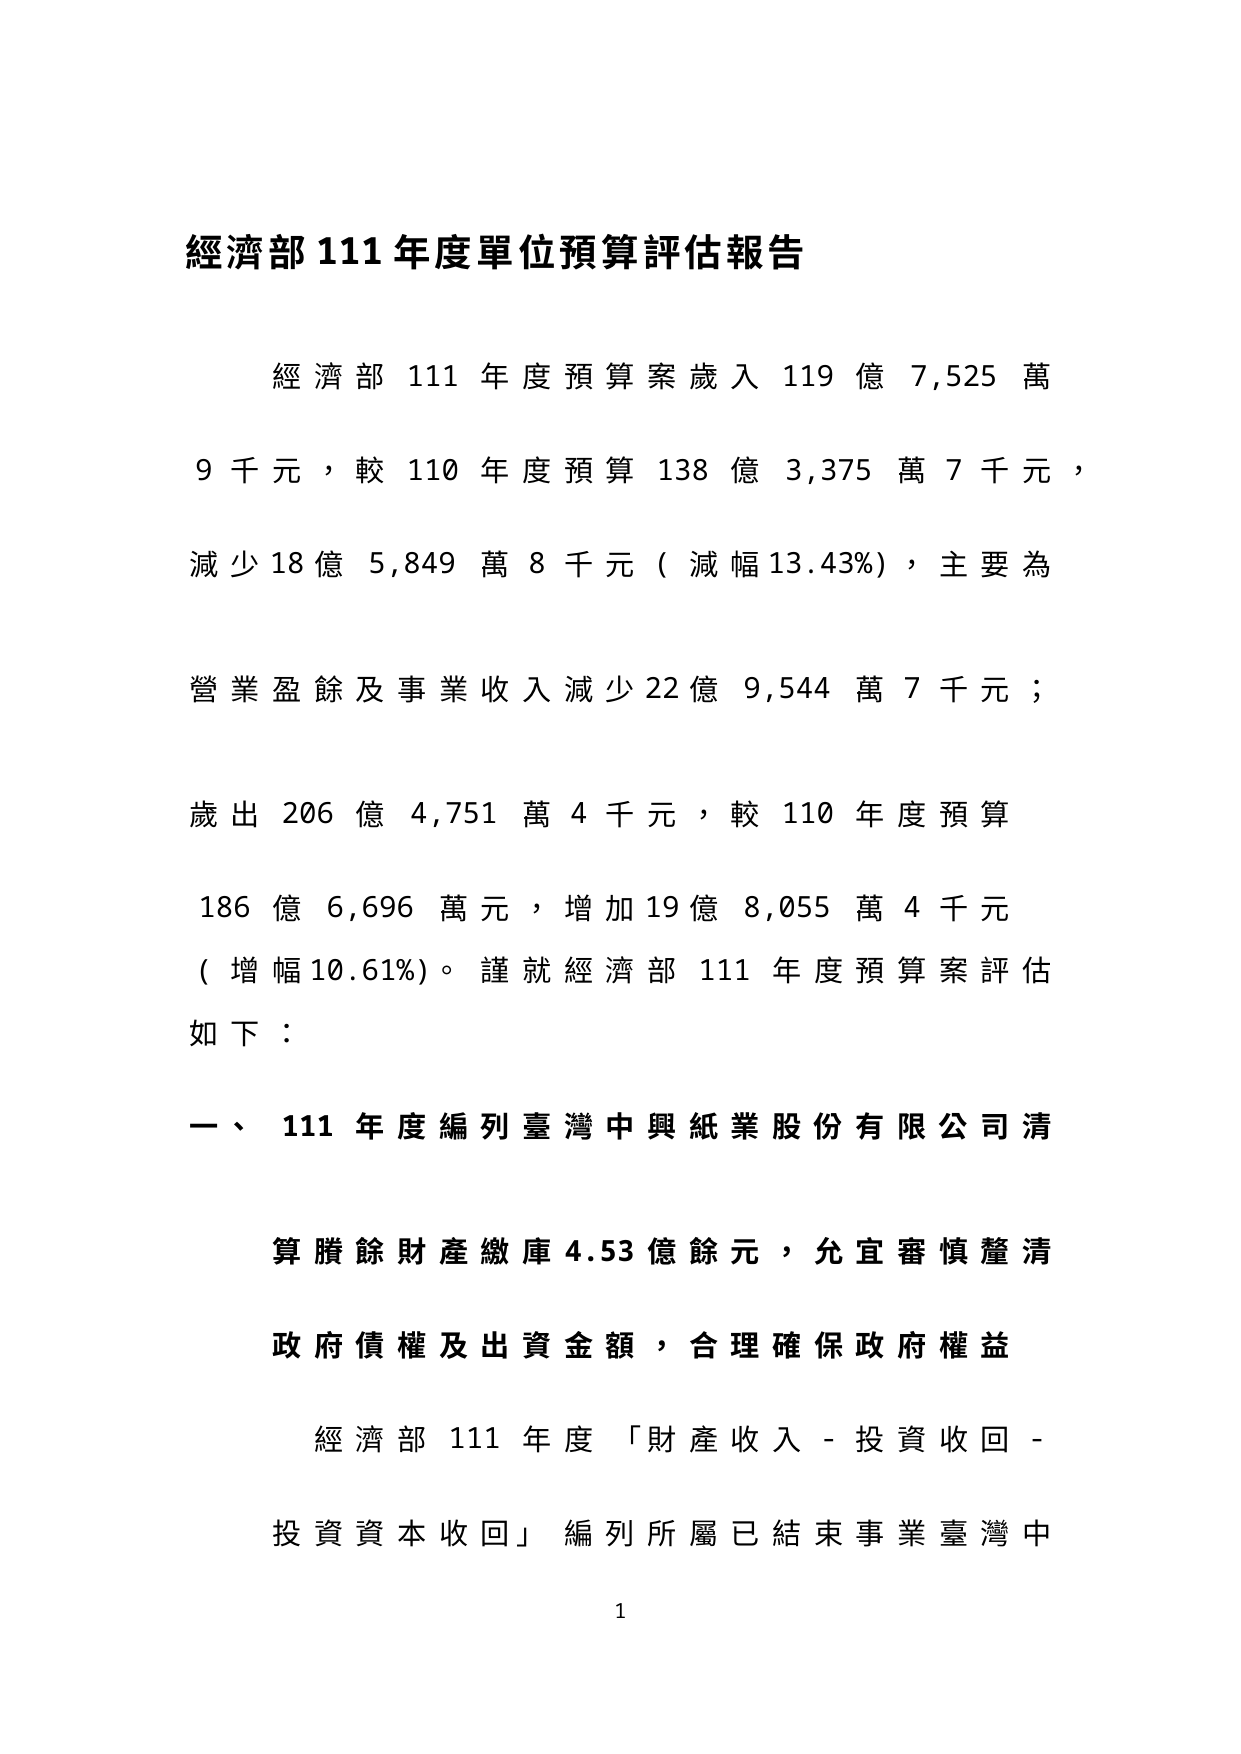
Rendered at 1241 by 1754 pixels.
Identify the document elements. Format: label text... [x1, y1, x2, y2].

text 經濟部111年度預算案歲入119億7,525萬9千元，較110年度預算138億3,375萬7千元，減少18億5,849萬8千元(減幅13.43%)，主要為營業盈餘及事業收入減少22億9,544萬7千元；歲出206億4,751萬4千元，較110年度預算186億6,696萬元，增加19億8,055萬4千元(增幅10.61%)。謹就經濟部111年度預算案評估如下： [183, 302, 1058, 1052]
text 一、111年度編列臺灣中興紙業股份有限公司清算賸餘財產繳庫4.53億餘元，允宜審慎釐清政府債權及出資金額，合理確保政府權益 [183, 1052, 1058, 1365]
text 經濟部111年度「財產收入-投資收回-投資資本收回」編列所屬已結束事業臺灣中 [242, 1365, 1058, 1552]
text 經濟部111年度單位預算評估報告 [183, 177, 1058, 302]
